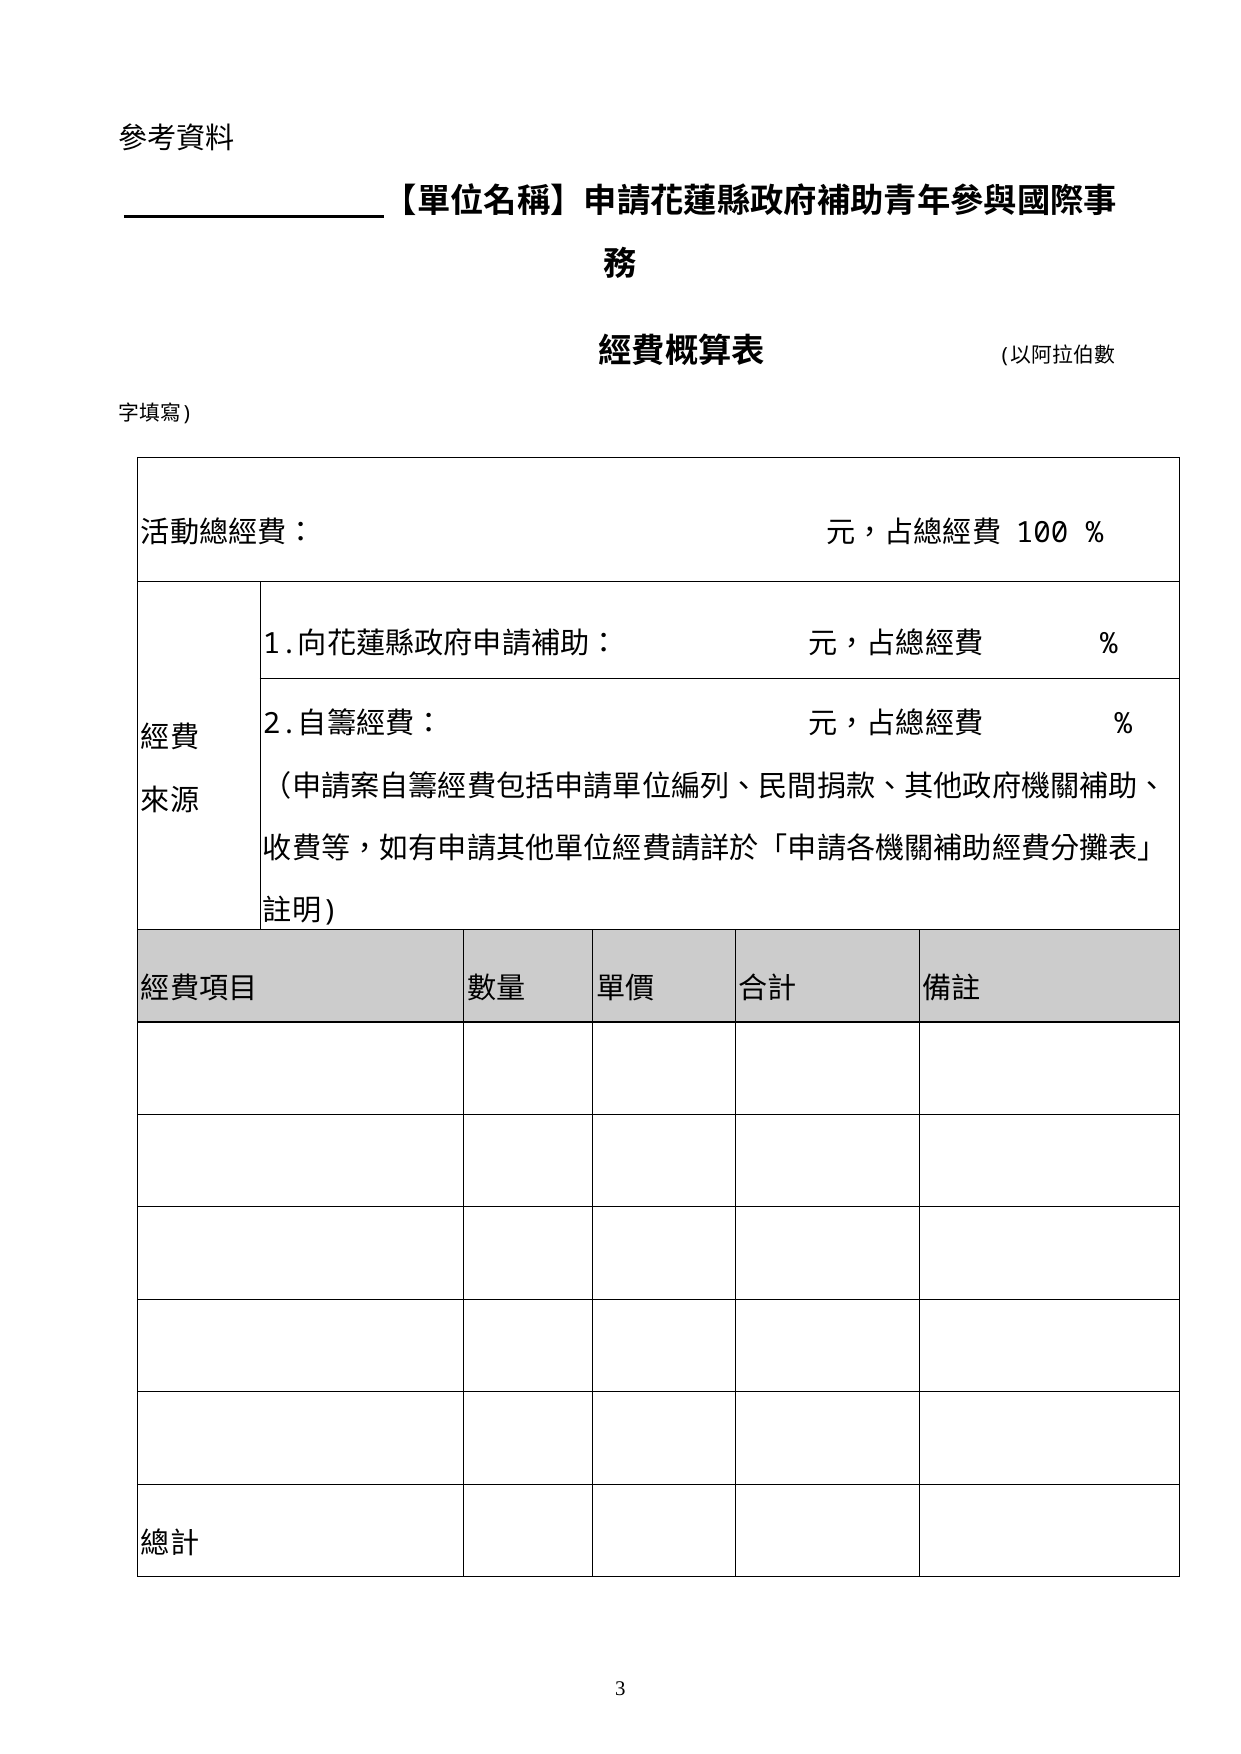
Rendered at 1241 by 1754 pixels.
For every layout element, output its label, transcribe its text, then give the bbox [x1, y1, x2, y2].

table_header 活動總經費： 元，占總經費 100 % [138, 458, 1179, 581]
text 【單位名稱】申請花蓮縣政府補助青年參與國際事務 [118, 157, 1122, 282]
table_cell [593, 1300, 735, 1391]
table_cell [736, 1023, 919, 1114]
table_cell [736, 1207, 919, 1299]
table_cell [920, 1207, 1179, 1299]
table_cell [593, 1485, 735, 1576]
table_cell [736, 1115, 919, 1206]
table_cell 1.向花蓮縣政府申請補助： 元，占總經費 % [261, 582, 1179, 678]
text 參考資料 [118, 94, 1122, 157]
table_cell 合計 [736, 930, 919, 1021]
table_cell [464, 1115, 592, 1206]
table_cell [920, 1115, 1179, 1206]
table_cell [920, 1023, 1179, 1114]
table_cell [464, 1392, 592, 1483]
table_cell [920, 1300, 1179, 1391]
table_cell [593, 1392, 735, 1483]
table_cell [138, 1207, 463, 1299]
table_cell [138, 1023, 463, 1114]
table_cell 經費項目 [138, 930, 463, 1021]
table_cell [464, 1300, 592, 1391]
table_cell [736, 1392, 919, 1483]
table_cell [920, 1392, 1179, 1483]
table_cell 備註 [920, 930, 1179, 1021]
table_cell [736, 1300, 919, 1391]
table_cell [920, 1485, 1179, 1576]
table_cell [736, 1485, 919, 1576]
table_cell 總計 [138, 1485, 463, 1576]
table_cell 經費 來源 [138, 582, 260, 929]
table_cell [593, 1207, 735, 1299]
table_cell 單價 [593, 930, 735, 1021]
table_cell 2.自籌經費： 元，占總經費 % （申請案自籌經費包括申請單位編列、民間捐款、其他政府機關補助、收費等，如有申請其他單位經費請詳於「申請各機關補助經費分攤表」註明) [261, 679, 1179, 929]
table_cell [464, 1023, 592, 1114]
text 經費概算表 (以阿拉伯數字填寫) [118, 307, 1122, 432]
table_cell [464, 1207, 592, 1299]
table_cell [138, 1392, 463, 1483]
table_cell [593, 1115, 735, 1206]
table_cell 數量 [464, 930, 592, 1021]
table_cell [138, 1115, 463, 1206]
table_cell [138, 1300, 463, 1391]
table_cell [593, 1023, 735, 1114]
table_cell [464, 1485, 592, 1576]
